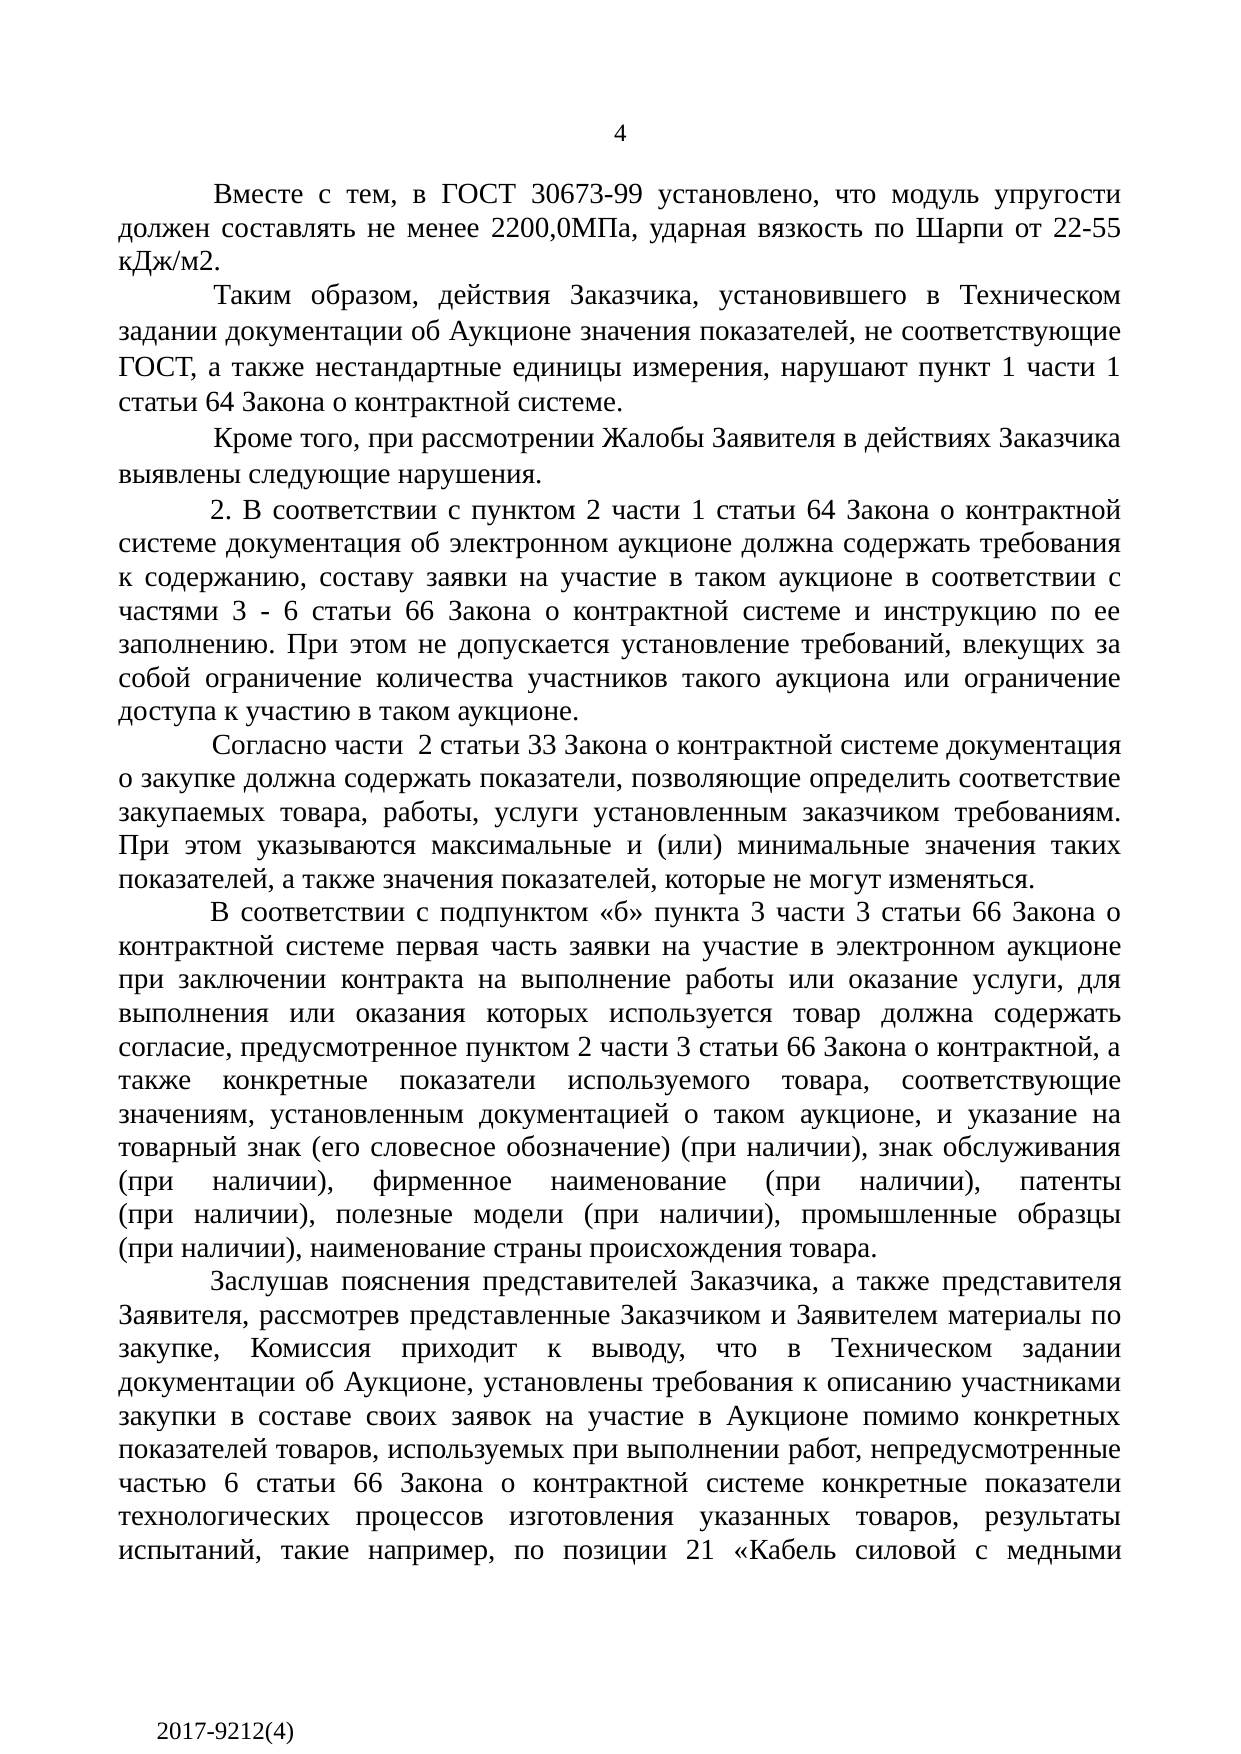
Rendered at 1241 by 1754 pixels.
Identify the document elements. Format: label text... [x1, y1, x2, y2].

text Таким образом, действия Заказчика, установившего в Техническом задании документации об Аукционе значения показателей, не соответствующие ГОСТ, а также нестандартные единицы измерения, нарушают пункт 1 части 1 статьи 64 Закона о контрактной системе. [118, 277, 1122, 418]
text В соответствии с подпунктом «б» пункта 3 части 3 статьи 66 Закона о контрактной системе первая часть заявки на участие в электронном аукционе при заключении контракта на выполнение работы или оказание услуги, для выполнения или оказания которых используется товар должна содержать согласие, предусмотренное пунктом 2 части 3 статьи 66 Закона о контрактной, а также конкретные показатели используемого товара, соответствующие значениям, установленным документацией о таком аукционе, и указание на товарный знак (его словесное обозначение) (при наличии), знак обслуживания (при наличии), фирменное наименование (при наличии), патенты (при наличии), полезные модели (при наличии), промышленные образцы (при наличии), наименование страны происхождения товара. [118, 894, 1122, 1263]
text Вместе с тем, в ГОСТ 30673-99 установлено, что модуль упругости должен составлять не менее 2200,0МПа, ударная вязкость по Шарпи от 22-55 кДж/м2. [118, 176, 1122, 277]
text 2. В соответствии с пунктом 2 части 1 статьи 64 Закона о контрактной системе документация об электронном аукционе должна содержать требования к содержанию, составу заявки на участие в таком аукционе в соответствии с частями 3 - 6 статьи 66 Закона о контрактной системе и инструкцию по ее заполнению. При этом не допускается установление требований, влекущих за собой ограничение количества участников такого аукциона или ограничение доступа к участию в таком аукционе. [118, 492, 1122, 727]
text Кроме того, при рассмотрении Жалобы Заявителя в действиях Заказчика выявлены следующие нарушения. [118, 420, 1122, 490]
text Заслушав пояснения представителей Заказчика, а также представителя Заявителя, рассмотрев представленные Заказчиком и Заявителем материалы по закупке, Комиссия приходит к выводу, что в Техническом задании документации об Аукционе, установлены требования к описанию участниками закупки в составе своих заявок на участие в Аукционе помимо конкретных показателей товаров, используемых при выполнении работ, непредусмотренные частью 6 статьи 66 Закона о контрактной системе конкретные показатели технологических процессов изготовления указанных товаров, результаты испытаний, такие например, по позиции 21 «Кабель силовой с медными [118, 1263, 1122, 1565]
text Согласно части 2 статьи 33 Закона о контрактной системе документация о закупке должна содержать показатели, позволяющие определить соответствие закупаемых товара, работы, услуги установленным заказчиком требованиям. При этом указываются максимальные и (или) минимальные значения таких показателей, а также значения показателей, которые не могут изменяться. [118, 727, 1122, 894]
